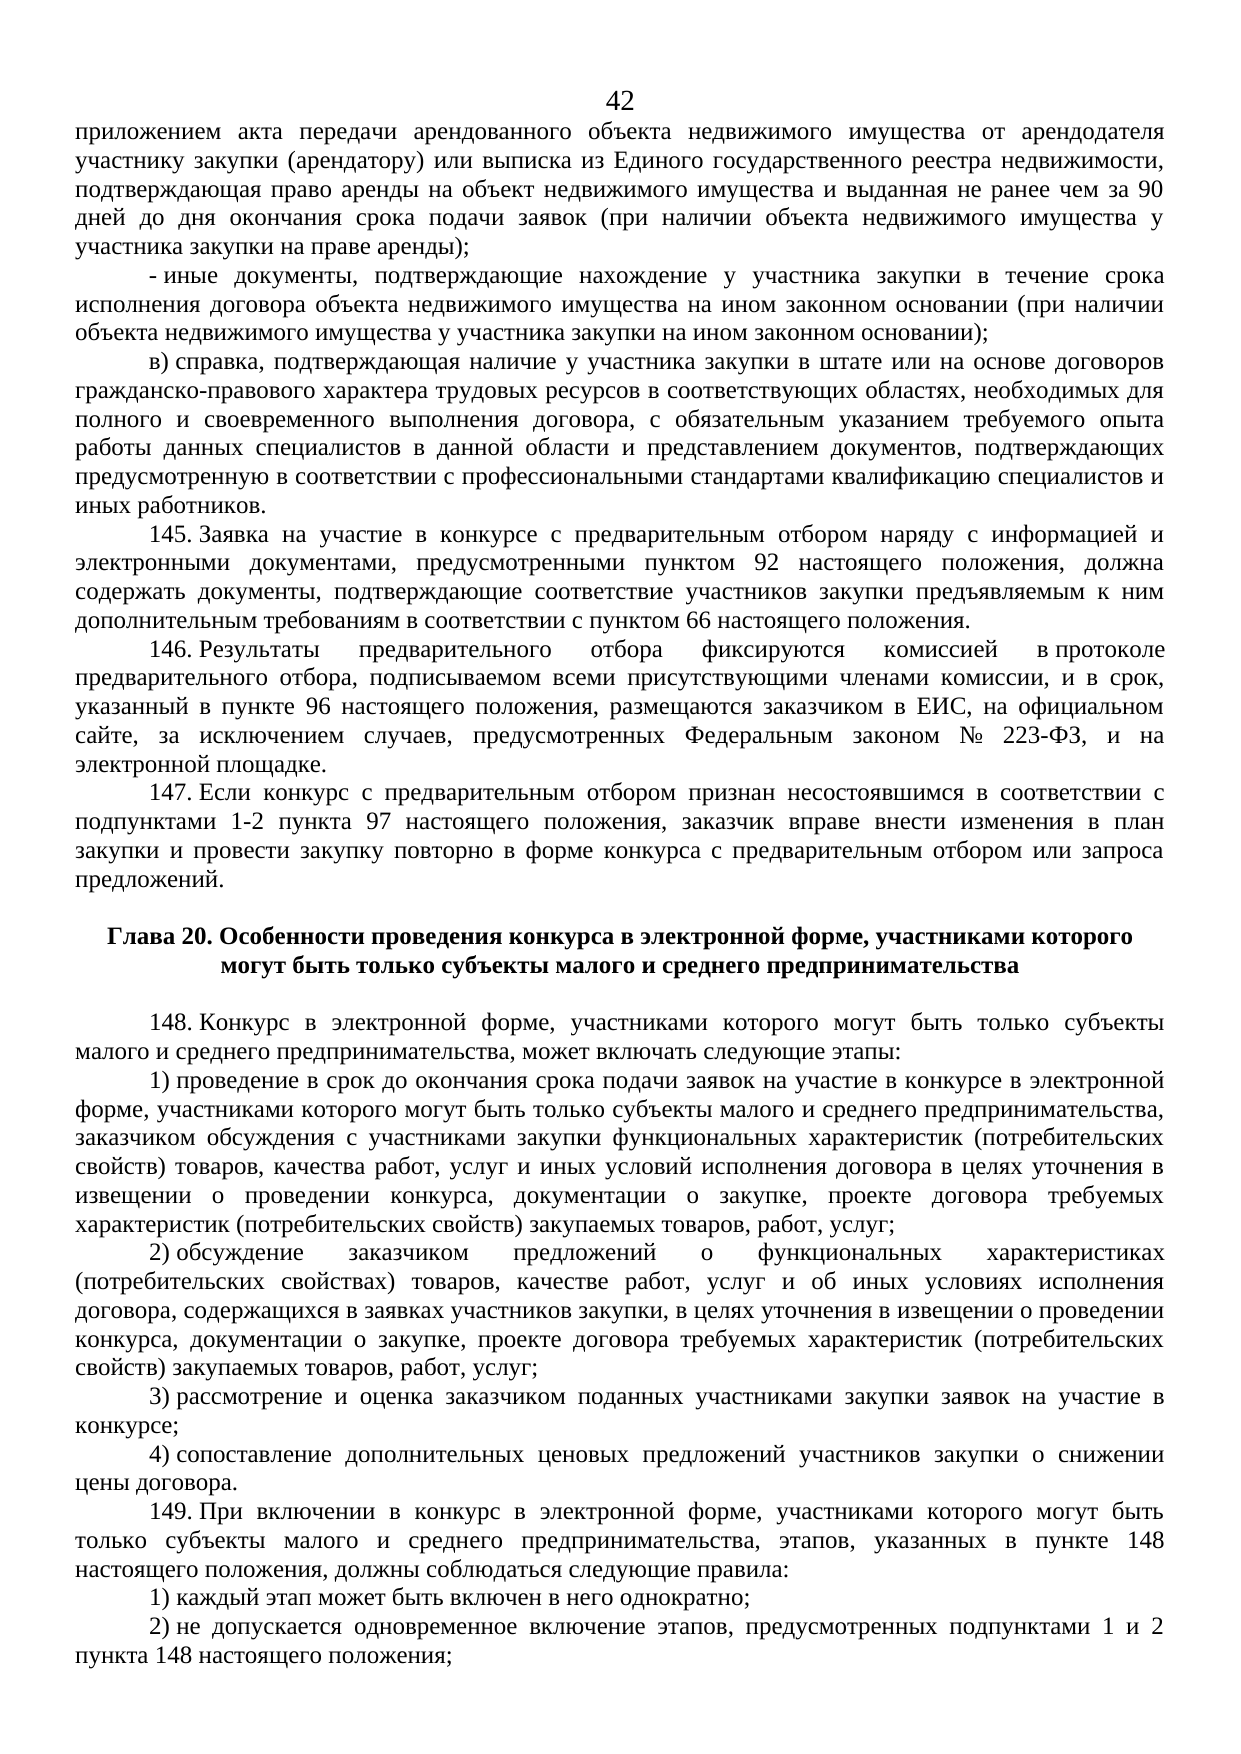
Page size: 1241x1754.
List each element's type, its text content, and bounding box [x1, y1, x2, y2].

text 149. При включении в конкурс в электронной форме, участниками которого могут быть только субъекты малого и среднего предпринимательства, этапов, указанных в пункте 148 настоящего положения, должны соблюдаться следующие правила: [75, 1496, 1165, 1582]
text 1) каждый этап может быть включен в него однократно; [75, 1582, 1165, 1611]
text в) справка, подтверждающая наличие у участника закупки в штате или на основе договоров гражданско-правового характера трудовых ресурсов в соответствующих областях, необходимых для полного и своевременного выполнения договора, с обязательным указанием требуемого опыта работы данных специалистов в данной области и представлением документов, подтверждающих предусмотренную в соответствии с профессиональными стандартами квалификацию специалистов и иных работников. [75, 346, 1165, 519]
text Глава 20. Особенности проведения конкурса в электронной форме, участниками которого могут быть только субъекты малого и среднего предпринимательства [75, 921, 1165, 979]
text 3) рассмотрение и оценка заказчиком поданных участниками закупки заявок на участие в конкурсе; [75, 1381, 1165, 1439]
text 146. Результаты предварительного отбора фиксируются комиссией в протоколе предварительного отбора, подписываемом всеми присутствующими членами комиссии, и в срок, указанный в пункте 96 настоящего положения, размещаются заказчиком в ЕИС, на официальном сайте, за исключением случаев, предусмотренных Федеральным законом № 223-ФЗ, и на электронной площадке. [75, 634, 1165, 777]
text 148. Конкурс в электронной форме, участниками которого могут быть только субъекты малого и среднего предпринимательства, может включать следующие этапы: [75, 1007, 1165, 1065]
text - иные документы, подтверждающие нахождение у участника закупки в течение срока исполнения договора объекта недвижимого имущества на ином законном основании (при наличии объекта недвижимого имущества у участника закупки на ином законном основании); [75, 260, 1165, 346]
text 147. Если конкурс с предварительным отбором признан несостоявшимся в соответствии с подпунктами 1-2 пункта 97 настоящего положения, заказчик вправе внести изменения в план закупки и провести закупку повторно в форме конкурса с предварительным отбором или запроса предложений. [75, 777, 1165, 892]
text 1) проведение в срок до окончания срока подачи заявок на участие в конкурсе в электронной форме, участниками которого могут быть только субъекты малого и среднего предпринимательства, заказчиком обсуждения с участниками закупки функциональных характеристик (потребительских свойств) товаров, качества работ, услуг и иных условий исполнения договора в целях уточнения в извещении о проведении конкурса, документации о закупке, проекте договора требуемых характеристик (потребительских свойств) закупаемых товаров, работ, услуг; [75, 1065, 1165, 1237]
text 4) сопоставление дополнительных ценовых предложений участников закупки о снижении цены договора. [75, 1439, 1165, 1496]
text 2) не допускается одновременное включение этапов, предусмотренных подпунктами 1 и 2 пункта 148 настоящего положения; [75, 1611, 1165, 1669]
text приложением акта передачи арендованного объекта недвижимого имущества от арендодателя участнику закупки (арендатору) или выписка из Единого государственного реестра недвижимости, подтверждающая право аренды на объект недвижимого имущества и выданная не ранее чем за 90 дней до дня окончания срока подачи заявок (при наличии объекта недвижимого имущества у участника закупки на праве аренды); [75, 116, 1165, 260]
text 145. Заявка на участие в конкурсе с предварительным отбором наряду с информацией и электронными документами, предусмотренными пунктом 92 настоящего положения, должна содержать документы, подтверждающие соответствие участников закупки предъявляемым к ним дополнительным требованиям в соответствии с пунктом 66 настоящего положения. [75, 519, 1165, 634]
text 2) обсуждение заказчиком предложений о функциональных характеристиках (потребительских свойствах) товаров, качестве работ, услуг и об иных условиях исполнения договора, содержащихся в заявках участников закупки, в целях уточнения в извещении о проведении конкурса, документации о закупке, проекте договора требуемых характеристик (потребительских свойств) закупаемых товаров, работ, услуг; [75, 1237, 1165, 1381]
